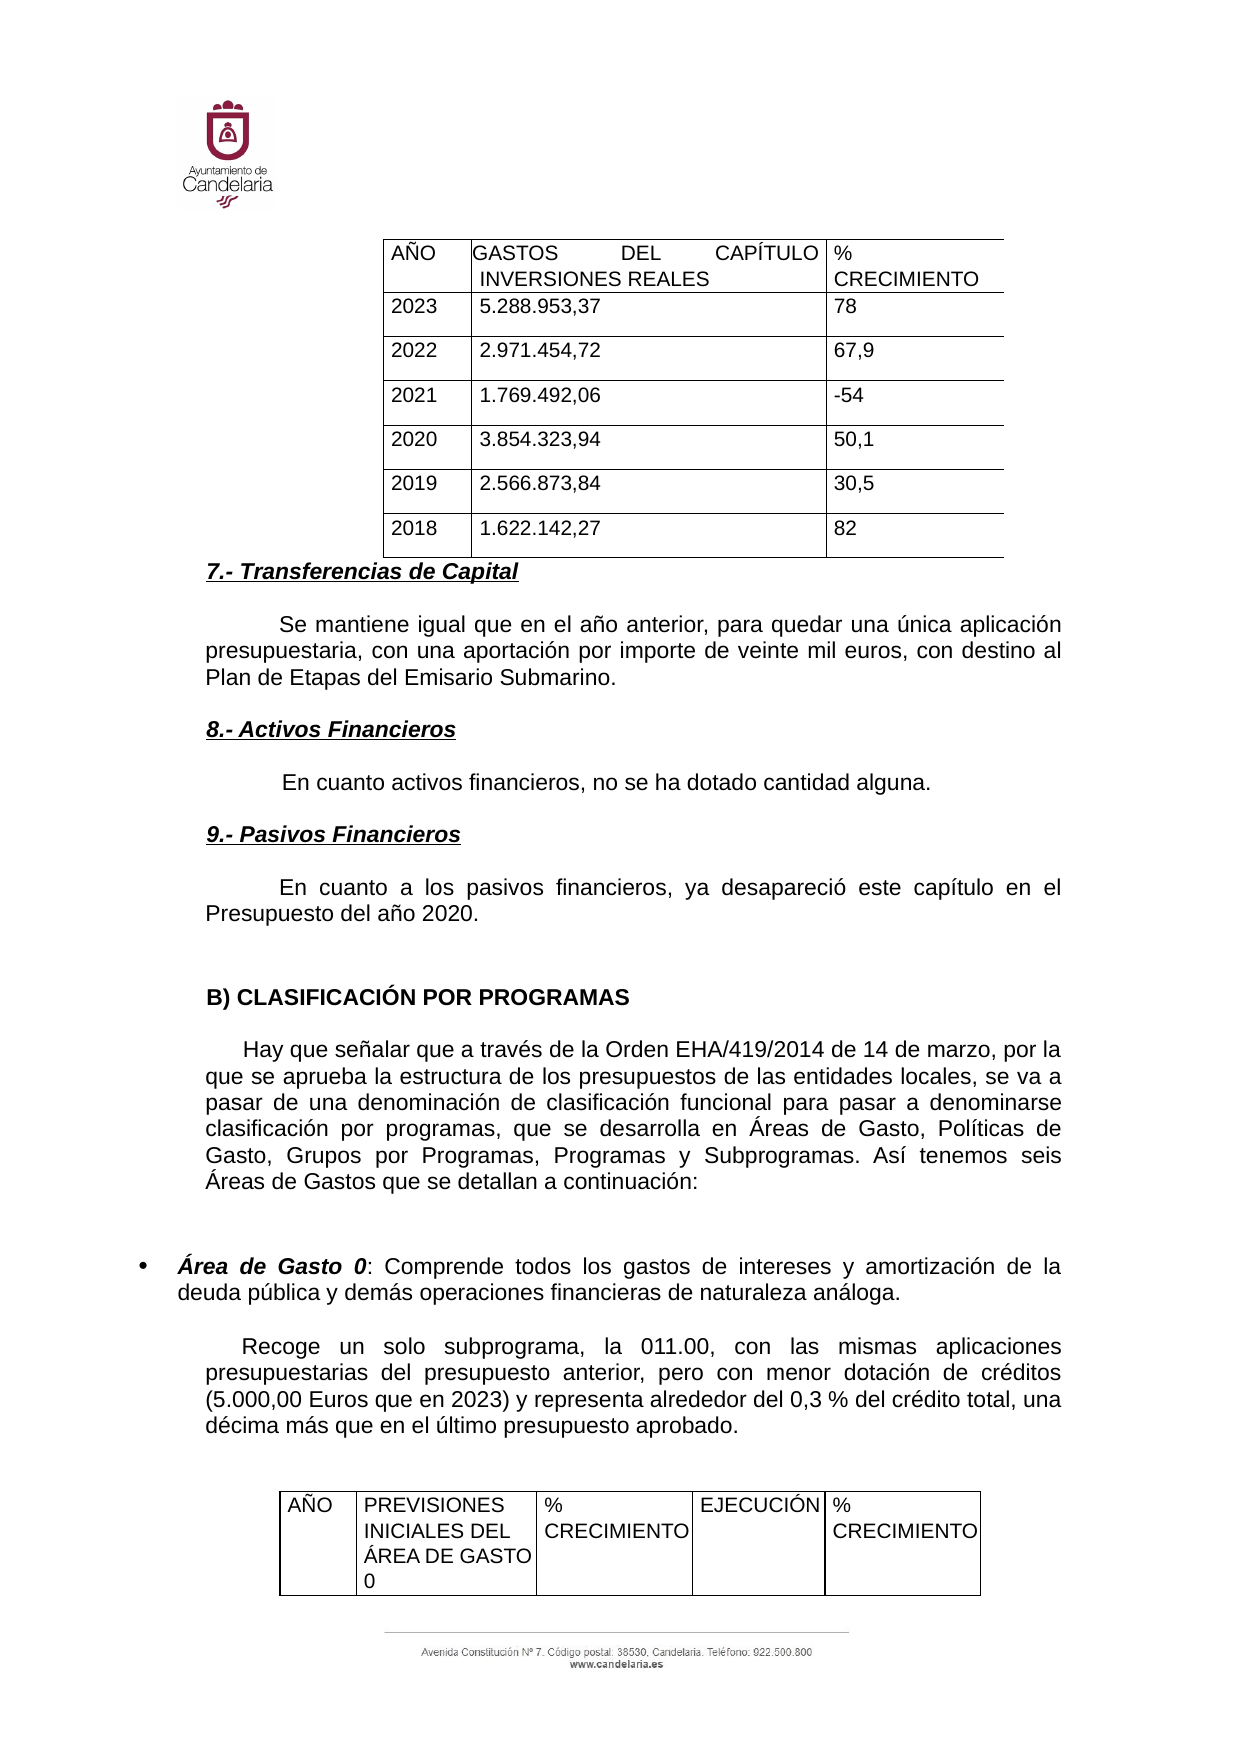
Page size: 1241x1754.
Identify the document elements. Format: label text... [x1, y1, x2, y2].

table_cell 5.288.953,37 [472, 293, 715, 336]
subtitle 7.- Transferencias de Capital [206, 558, 1063, 585]
table_cell 1.769.492,06 [472, 381, 715, 424]
table_cell [715, 337, 826, 380]
table_header PREVISIONES INICIALES DEL ÁREA DE GASTO 0 [357, 1492, 536, 1594]
table_cell [715, 426, 826, 469]
table_cell -54 [827, 381, 1003, 424]
table_cell [715, 381, 826, 424]
table_header GASTOS DEL INVERSIONES REALES [472, 240, 715, 292]
table_header % CRECIMIENTO [537, 1492, 692, 1594]
table_cell 2021 [384, 381, 471, 424]
table_cell 2023 [384, 293, 471, 336]
table_cell 2019 [384, 470, 471, 513]
table_cell [715, 293, 826, 336]
subtitle 9.- Pasivos Financieros [206, 821, 1063, 848]
table_cell 2022 [384, 337, 471, 380]
table_cell 2.971.454,72 [472, 337, 715, 380]
table_cell 67,9 [827, 337, 1003, 380]
text Recoge un solo subprograma, la 011.00, con las mismas aplicaciones presupuestarias del presupuesto anterior, pero con menor dotación de créditos (5.000,00 Euros que en 2023) y representa alrededor del 0,3 % del crédito total, una décima más que en el último presupuesto aprobado. [205, 1333, 1062, 1438]
table_cell 2018 [384, 514, 471, 557]
table_header CAPÍTULO [715, 240, 826, 292]
table_header AÑO [281, 1492, 356, 1594]
table_header % CRECIMIENTO [826, 1492, 980, 1594]
text Hay que señalar que a través de la Orden EHA/419/2014 de 14 de marzo, por la que se aprueba la estructura de los presupuestos de las entidades locales, se va a pasar de una denominación de clasificación funcional para pasar a denominarse clasificación por programas, que se desarrolla en Áreas de Gasto, Políticas de Gasto, Grupos por Programas, Programas y Subprogramas. Así tenemos seis Áreas de Gastos que se detallan a continuación: [205, 1036, 1062, 1194]
text 8.- Activos Financieros [206, 716, 1063, 743]
subtitle B) CLASIFICACIÓN POR PROGRAMAS [206, 984, 1063, 1010]
table_cell 2020 [384, 426, 471, 469]
text En cuanto a los pasivos financieros, ya desapareció este capítulo en el Presupuesto del año 2020. [205, 874, 1062, 927]
table_cell 82 [827, 514, 1003, 557]
table_cell [715, 514, 826, 557]
table_cell 2.566.873,84 [472, 470, 715, 513]
table_cell 1.622.142,27 [472, 514, 715, 557]
text Se mantiene igual que en el año anterior, para quedar una única aplicación presupuestaria, con una aportación por importe de veinte mil euros, con destino al Plan de Etapas del Emisario Submarino. [205, 611, 1062, 690]
table_header AÑO [384, 240, 471, 292]
table_header EJECUCIÓN [693, 1492, 824, 1594]
table_cell 50,1 [827, 426, 1003, 469]
table_cell 78 [827, 293, 1003, 336]
table_header % CRECIMIENTO [827, 240, 1003, 292]
table_cell [715, 470, 826, 513]
list Área de Gasto 0: Comprende todos los gastos de intereses y amortización de la deuda pública y demás operaciones financieras de naturaleza análoga. [138, 1252, 1062, 1305]
text En cuanto activos financieros, no se ha dotado cantidad alguna. [282, 769, 1062, 795]
table_cell 30,5 [827, 470, 1003, 513]
table_cell 3.854.323,94 [472, 426, 715, 469]
